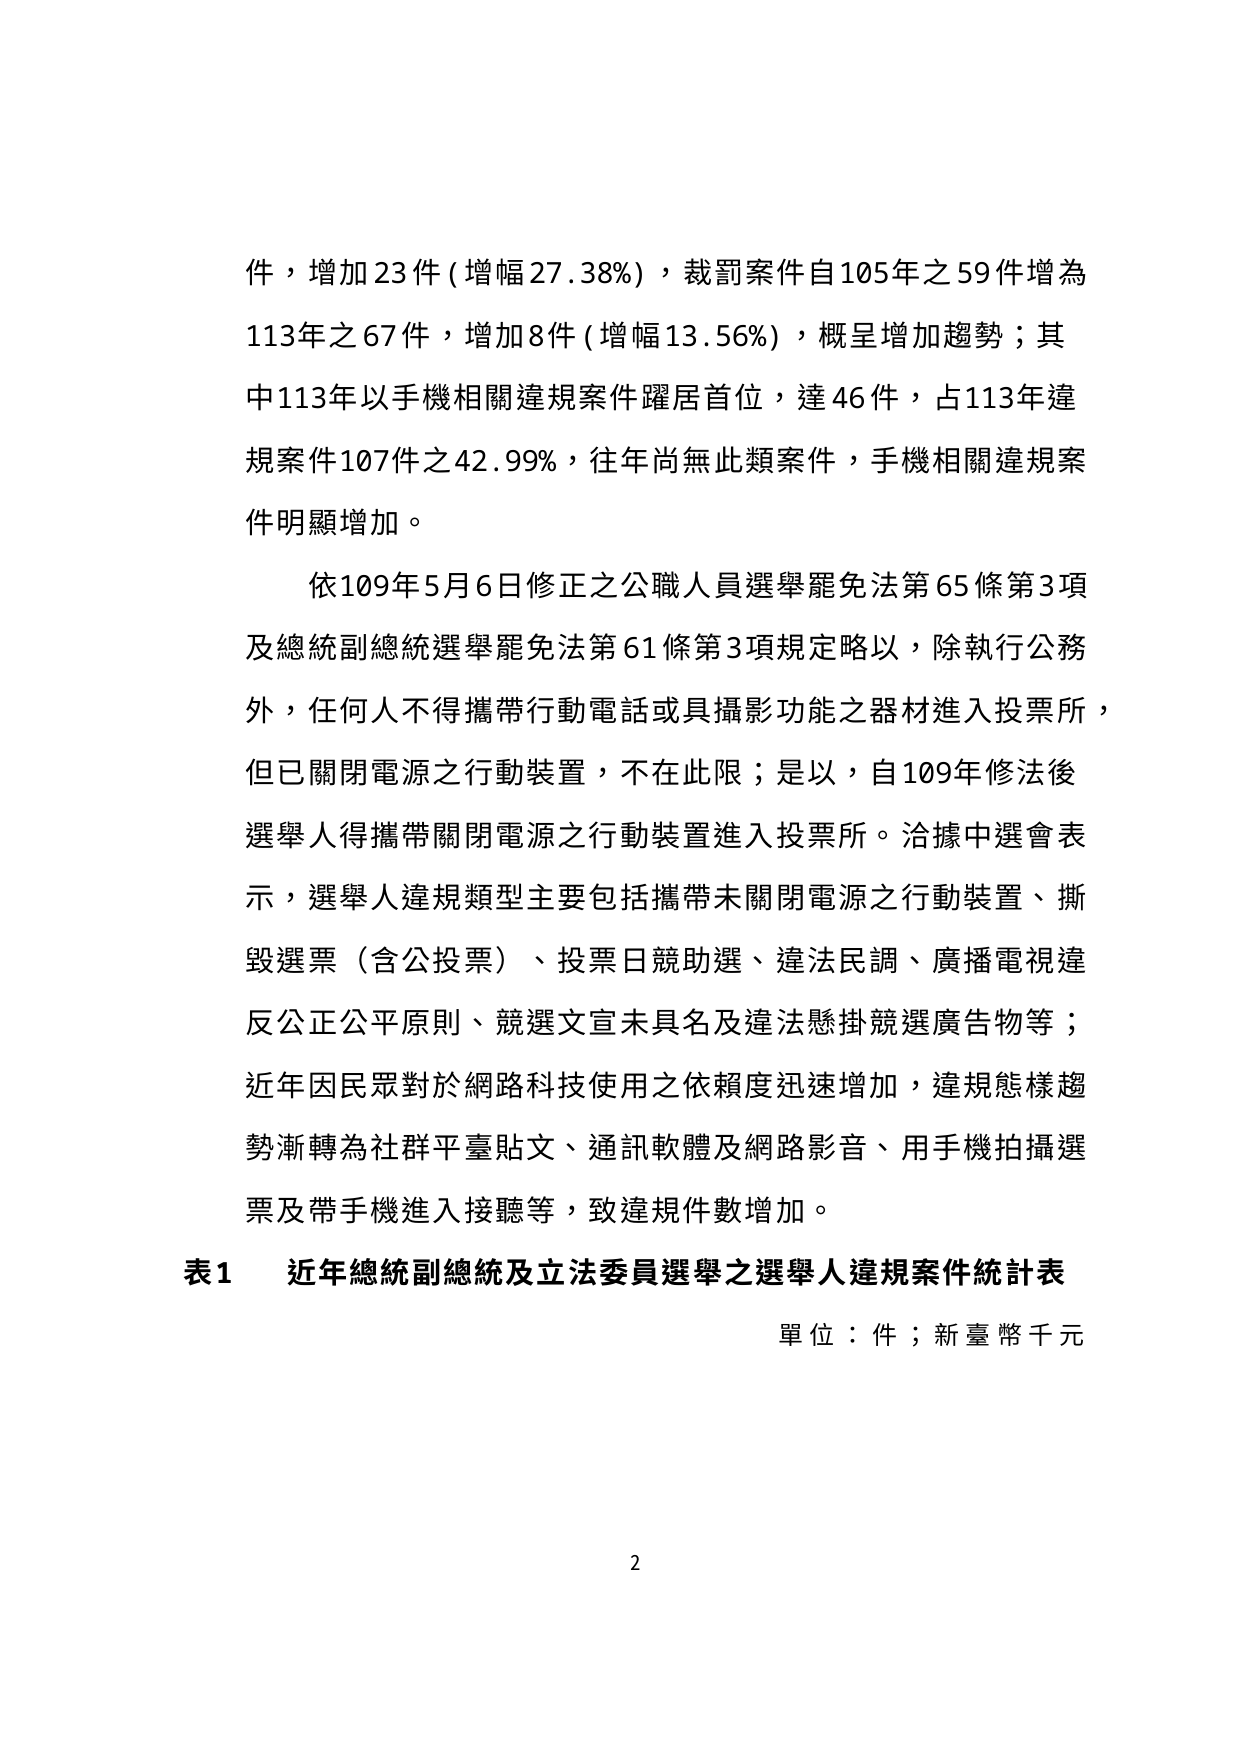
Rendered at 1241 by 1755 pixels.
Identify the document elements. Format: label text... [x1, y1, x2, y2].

text 依109年5月6日修正之公職人員選舉罷免法第65條第3項及總統副總統選舉罷免法第61條第3項規定略以，除執行公務外，任何人不得攜帶行動電話或具攝影功能之器材進入投票所，但已關閉電源之行動裝置，不在此限；是以，自109年修法後選舉人得攜帶關閉電源之行動裝置進入投票所。洽據中選會表示，選舉人違規類型主要包括攜帶未關閉電源之行動裝置、撕毀選票（含公投票）、投票日競助選、違法民調、廣播電視違反公正公平原則、競選文宣未具名及違法懸掛競選廣告物等；近年因民眾對於網路科技使用之依賴度迅速增加，違規態樣趨勢漸轉為社群平臺貼文、通訊軟體及網路影音、用手機拍攝選票及帶手機進入接聽等，致違規件數增加。 [241, 542, 1088, 1229]
text 單位：件；新臺幣千元 [152, 1292, 1088, 1354]
text 件，增加23件(增幅27.38%)，裁罰案件自105年之59件增為113年之67件，增加8件(增幅13.56%)，概呈增加趨勢；其中113年以手機相關違規案件躍居首位，達46件，占113年違規案件107件之42.99%，往年尚無此類案件，手機相關違規案件明顯增加。 [241, 229, 1088, 542]
text 表1 近年總統副總統及立法委員選舉之選舉人違規案件統計表 [152, 1229, 1088, 1292]
